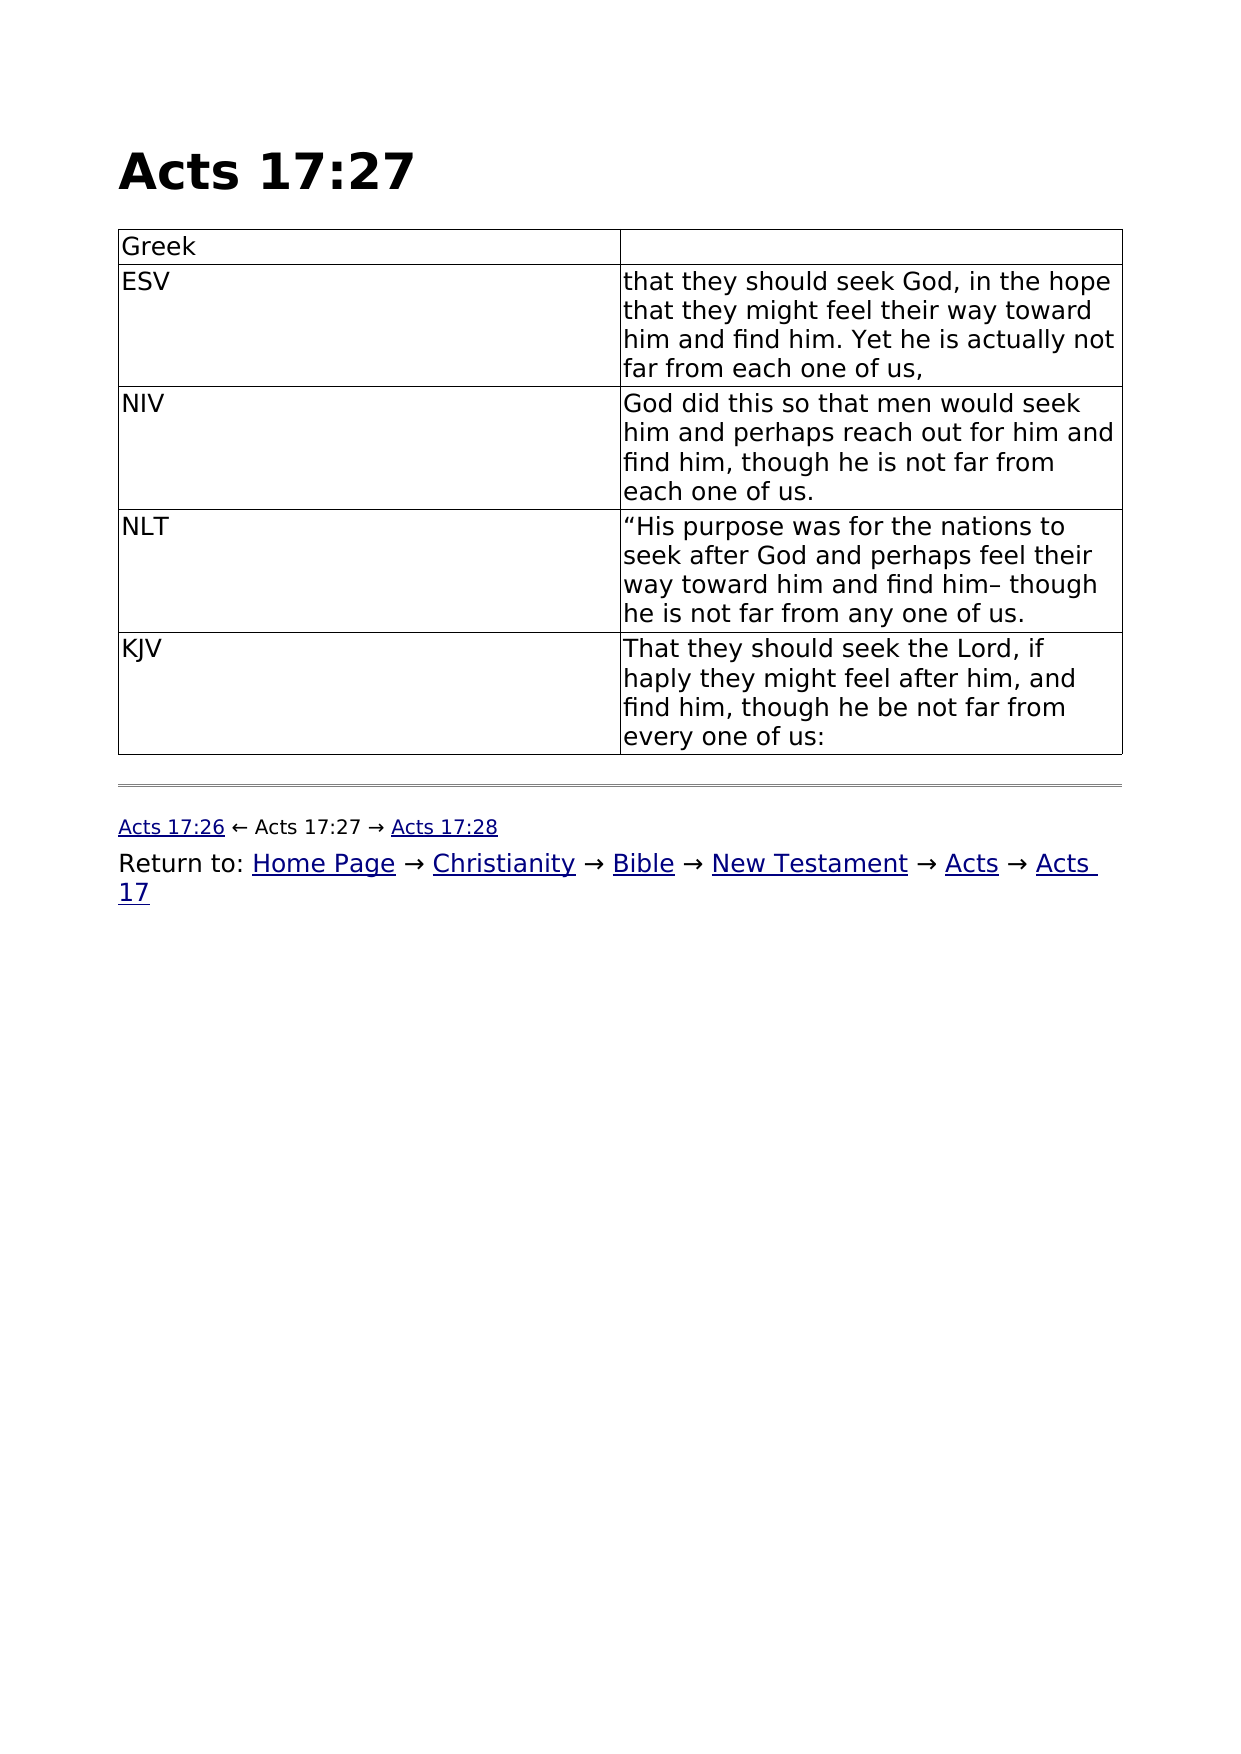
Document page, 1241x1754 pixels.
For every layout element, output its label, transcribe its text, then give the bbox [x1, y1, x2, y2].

table_cell NIV [119, 387, 620, 509]
text Acts 17:26 ← Acts 17:27 → Acts 17:28 [118, 815, 1122, 849]
table_cell God did this so that men would seek him and perhaps reach out for him and find him, though he is not far from each one of us. [621, 387, 1122, 509]
table_cell That they should seek the Lord, if haply they might feel after him, and find him, though he be not far from every one of us: [621, 633, 1122, 754]
table_cell NLT [119, 510, 620, 632]
table_cell that they should seek God, in the hope that they might feel their way toward him and find him. Yet he is actually not far from each one of us, [621, 265, 1122, 386]
table_header Greek [119, 230, 620, 264]
table_header [621, 230, 1122, 264]
table_cell “His purpose was for the nations to seek after God and perhaps feel their way toward him and find him– though he is not far from any one of us. [621, 510, 1122, 632]
subtitle Acts 17:27 [118, 143, 1122, 201]
text Return to: Home Page → Christianity → Bible → New Testament → Acts → Acts 17 [118, 849, 1122, 908]
table_cell ESV [119, 265, 620, 386]
table_cell KJV [119, 633, 620, 754]
